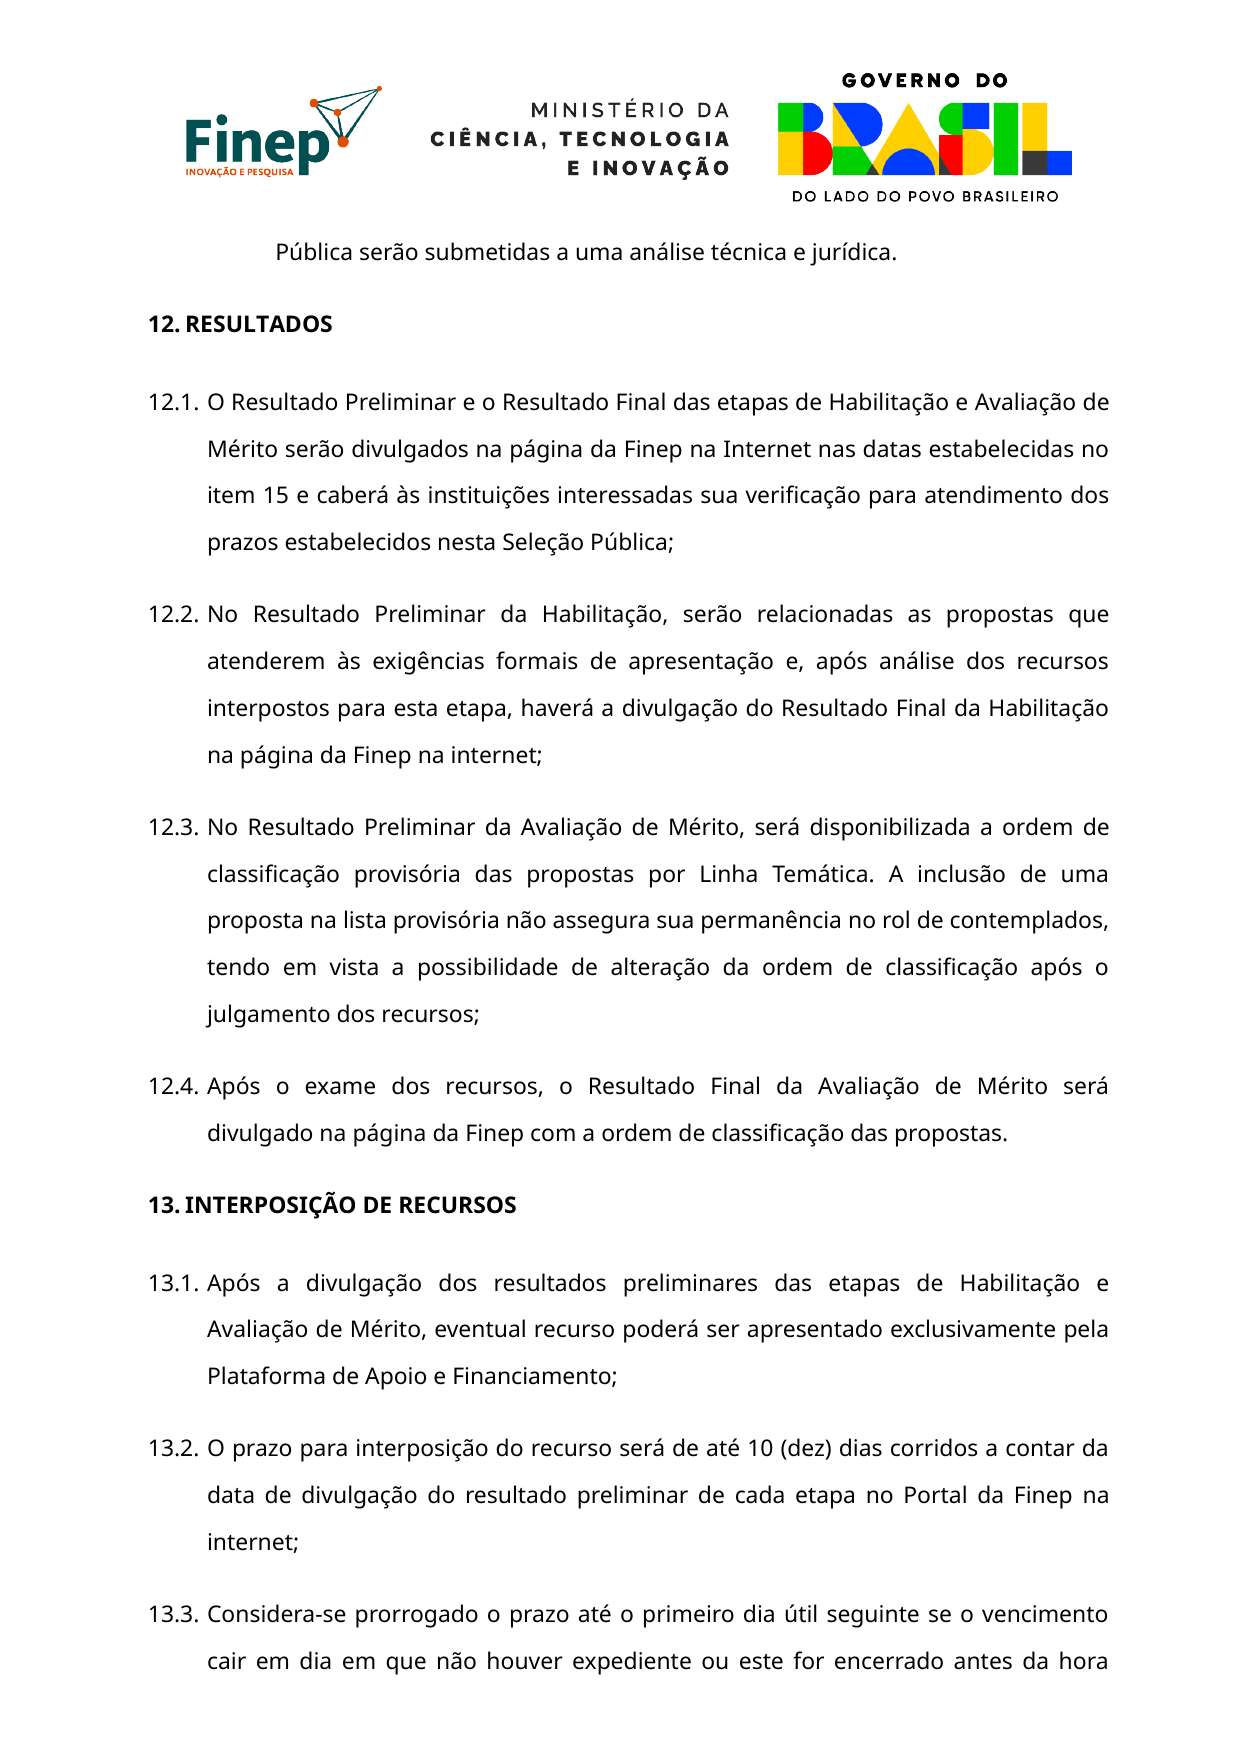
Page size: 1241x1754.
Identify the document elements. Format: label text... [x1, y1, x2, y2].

list O prazo para interposição do recurso será de até 10 (dez) dias corridos a contar da data de divulgação do resultado preliminar de cada etapa no Portal da Finep na internet; [148, 1432, 1110, 1557]
list INTERPOSIÇÃO DE RECURSOS [148, 1189, 1110, 1220]
list O Resultado Preliminar e o Resultado Final das etapas de Habilitação e Avaliação de Mérito serão divulgados na página da Finep na Internet nas datas estabelecidas no item 15 e caberá às instituições interessadas sua verificação para atendimento dos prazos estabelecidos nesta Seleção Pública; [148, 386, 1110, 558]
list RESULTADOS [148, 308, 1110, 339]
list Após o exame dos recursos, o Resultado Final da Avaliação de Mérito será divulgado na página da Finep com a ordem de classificação das propostas. [148, 1070, 1110, 1148]
list No Resultado Preliminar da Habilitação, serão relacionadas as propostas que atenderem às exigências formais de apresentação e, após análise dos recursos interpostos para esta etapa, haverá a divulgação do Resultado Final da Habilitação na página da Finep na internet; [148, 598, 1110, 770]
list Após a divulgação dos resultados preliminares das etapas de Habilitação e Avaliação de Mérito, eventual recurso poderá ser apresentado exclusivamente pela Plataforma de Apoio e Financiamento; [148, 1266, 1110, 1391]
list Pública serão submetidas a uma análise técnica e jurídica. [223, 236, 1110, 267]
list No Resultado Preliminar da Avaliação de Mérito, será disponibilizada a ordem de classificação provisória das propostas por Linha Temática. A inclusão de uma proposta na lista provisória não assegura sua permanência no rol de contemplados, tendo em vista a possibilidade de alteração da ordem de classificação após o julgamento dos recursos; [148, 811, 1110, 1029]
list Considera-se prorrogado o prazo até o primeiro dia útil seguinte se o vencimento cair em dia em que não houver expediente ou este for encerrado antes da hora [148, 1598, 1110, 1676]
